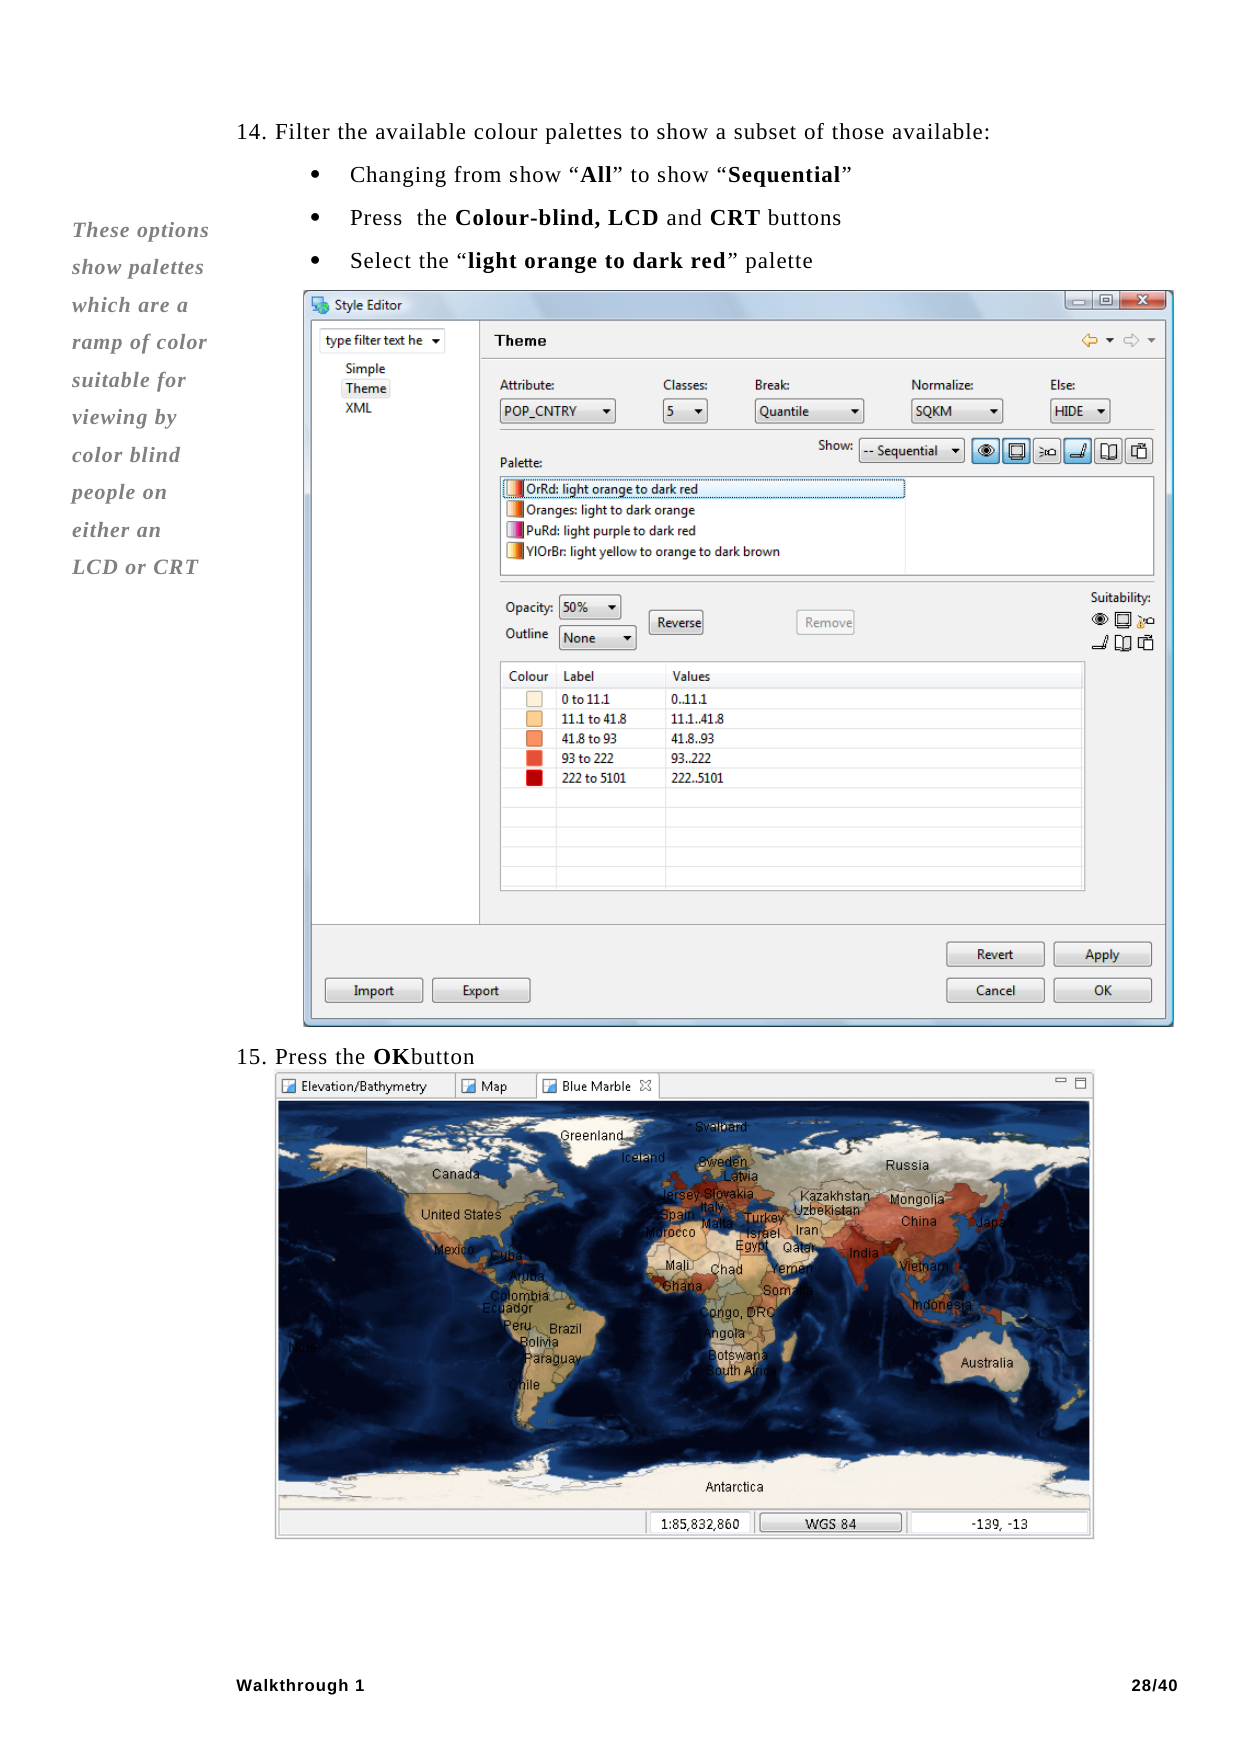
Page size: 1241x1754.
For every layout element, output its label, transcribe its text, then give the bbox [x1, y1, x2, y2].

list Select the “light orange to dark red” palette [311, 247, 1181, 273]
list Press the OKbutton [236, 1043, 1181, 1539]
list Changing from show “All” to show “Sequential” [311, 161, 1181, 187]
picture [303, 290, 1174, 1027]
list These options show palettes which are a ramp of color suitable for viewing by color blind people on either an LCD or CRT monitor. [72, 204, 216, 585]
list Filter the available colour palettes to show a subset of those available: [236, 118, 1181, 144]
list Press the Colour-blind, LCD and CRT buttons [311, 204, 1181, 231]
picture [273, 1069, 1096, 1540]
